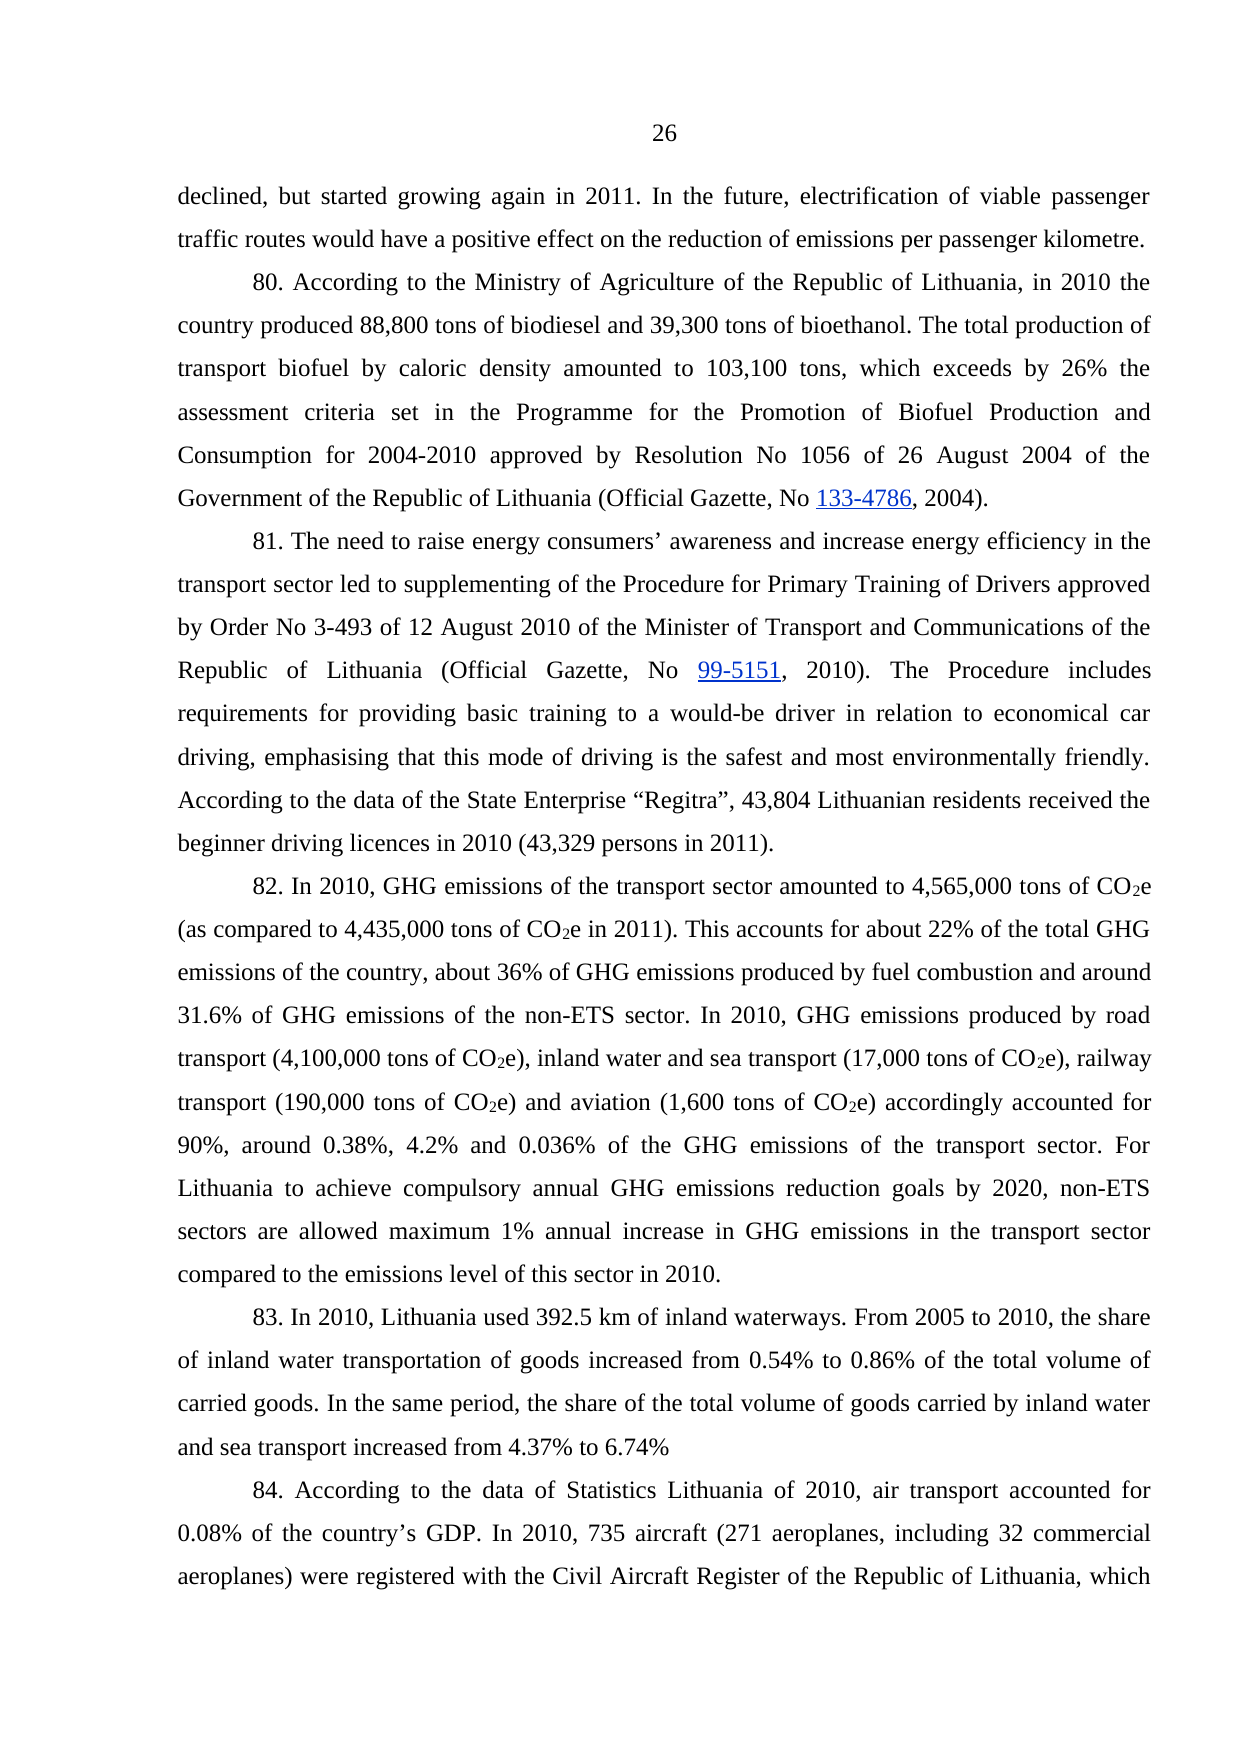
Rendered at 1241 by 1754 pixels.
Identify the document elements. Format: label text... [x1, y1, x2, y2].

text declined, but started growing again in 2011. In the future, electrification of viable passenger traffic routes would have a positive effect on the reduction of emissions per passenger kilometre. [177, 181, 1152, 253]
text 83. In 2010, Lithuania used 392.5 km of inland waterways. From 2005 to 2010, the share of inland water transportation of goods increased from 0.54% to 0.86% of the total volume of carried goods. In the same period, the share of the total volume of goods carried by inland water and sea transport increased from 4.37% to 6.74% [177, 1302, 1152, 1460]
text 81. The need to raise energy consumers’ awareness and increase energy efficiency in the transport sector led to supplementing of the Procedure for Primary Training of Drivers approved by Order No 3-493 of 12 August 2010 of the Minister of Transport and Communications of the Republic of Lithuania (Official Gazette, No 99-5151, 2010). The Procedure includes requirements for providing basic training to a would-be driver in relation to economical car driving, emphasising that this mode of driving is the safest and most environmentally friendly. According to the data of the State Enterprise “Regitra”, 43,804 Lithuanian residents received the beginner driving licences in 2010 (43,329 persons in 2011). [177, 526, 1152, 857]
text 80. According to the Ministry of Agriculture of the Republic of Lithuania, in 2010 the country produced 88,800 tons of biodiesel and 39,300 tons of bioethanol. The total production of transport biofuel by caloric density amounted to 103,100 tons, which exceeds by 26% the assessment criteria set in the Programme for the Promotion of Biofuel Production and Consumption for 2004-2010 approved by Resolution No 1056 of 26 August 2004 of the Government of the Republic of Lithuania (Official Gazette, No 133-4786, 2004). [177, 267, 1152, 512]
text 82. In 2010, GHG emissions of the transport sector amounted to 4,565,000 tons of CO2e (as compared to 4,435,000 tons of CO2e in 2011). This accounts for about 22% of the total GHG emissions of the country, about 36% of GHG emissions produced by fuel combustion and around 31.6% of GHG emissions of the non-ETS sector. In 2010, GHG emissions produced by road transport (4,100,000 tons of CO2e), inland water and sea transport (17,000 tons of CO2e), railway transport (190,000 tons of CO2e) and aviation (1,600 tons of CO2e) accordingly accounted for 90%, around 0.38%, 4.2% and 0.036% of the GHG emissions of the transport sector. For Lithuania to achieve compulsory annual GHG emissions reduction goals by 2020, non-ETS sectors are allowed maximum 1% annual increase in GHG emissions in the transport sector compared to the emissions level of this sector in 2010. [177, 871, 1152, 1288]
text 84. According to the data of Statistics Lithuania of 2010, air transport accounted for 0.08% of the country’s GDP. In 2010, 735 aircraft (271 aeroplanes, including 32 commercial aeroplanes) were registered with the Civil Aircraft Register of the Republic of Lithuania, which [177, 1475, 1152, 1590]
